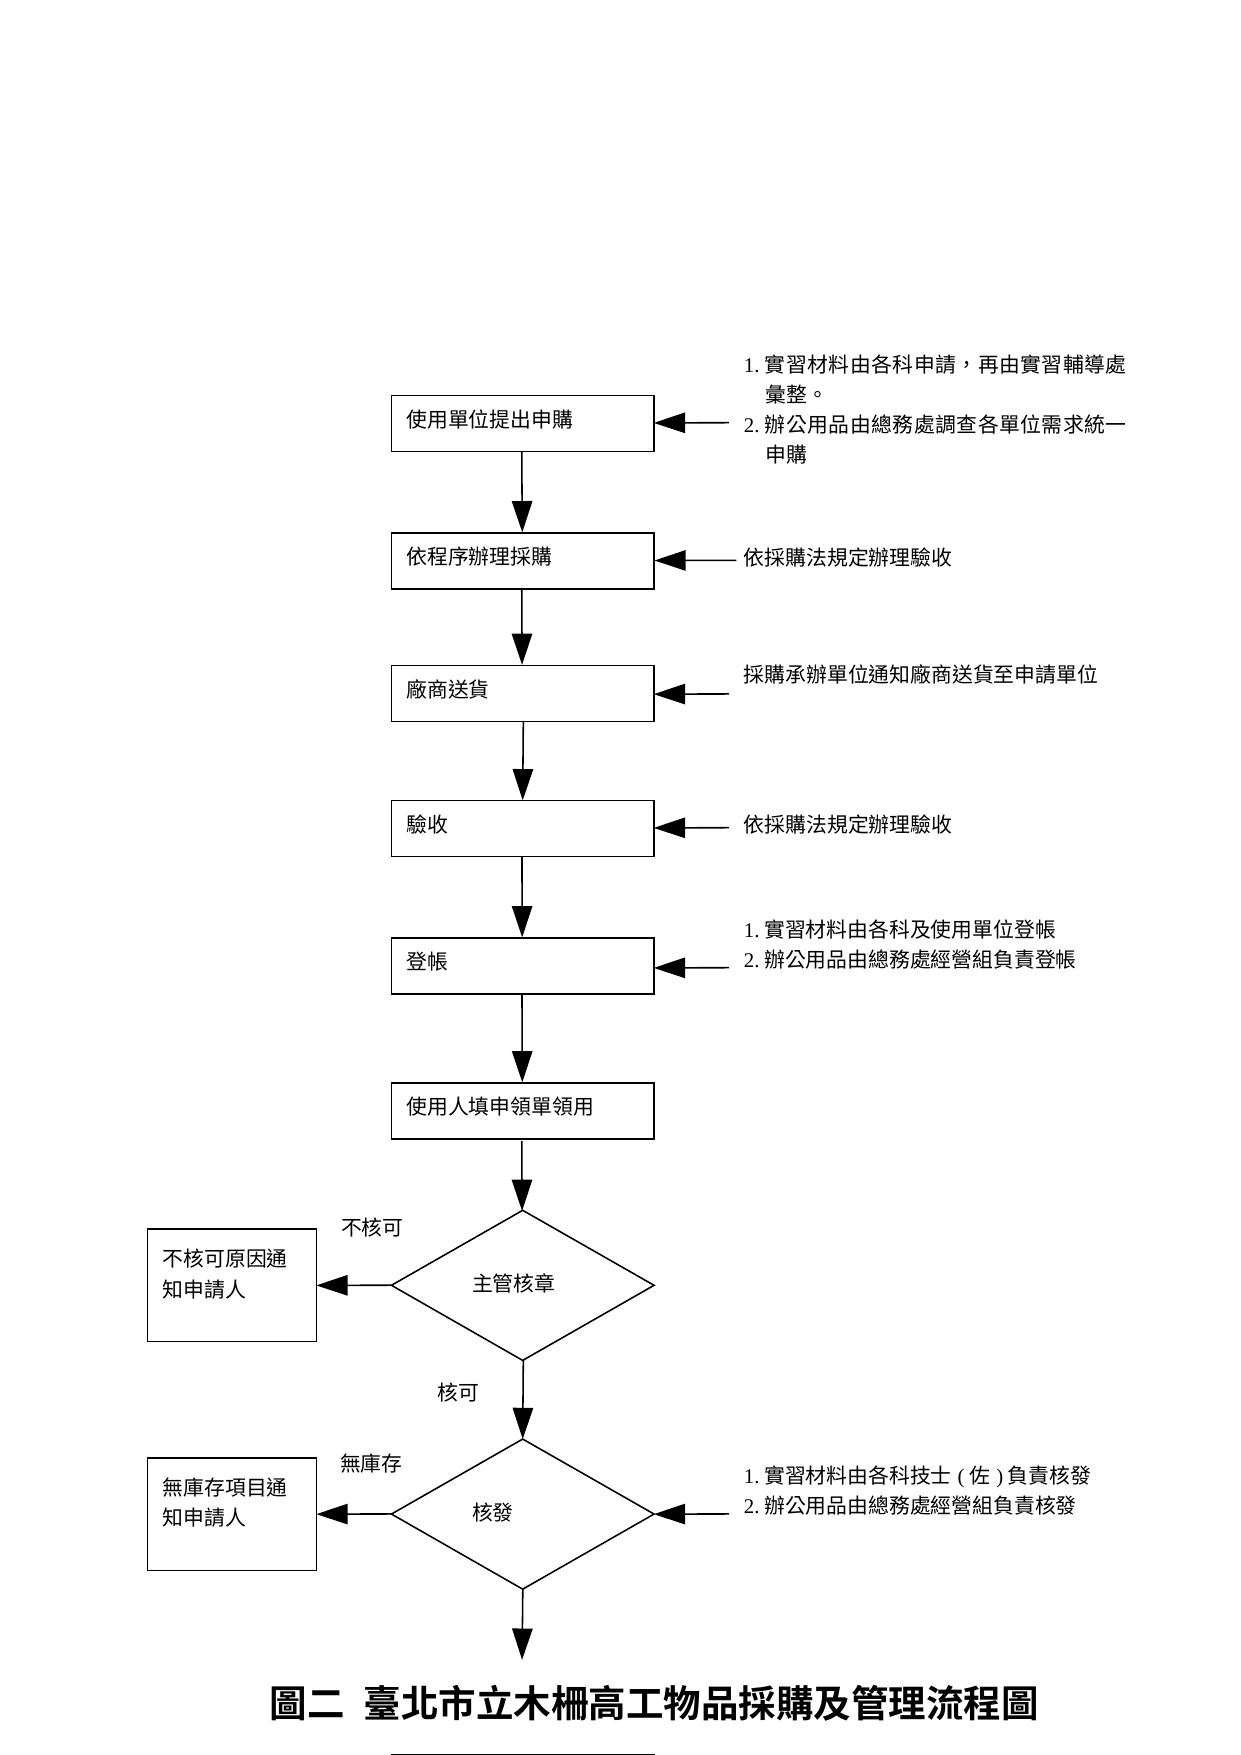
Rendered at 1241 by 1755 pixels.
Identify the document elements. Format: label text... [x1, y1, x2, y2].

text 圖二 臺北市立木柵高工物品採購及管理流程圖 [238, 1674, 1070, 1728]
